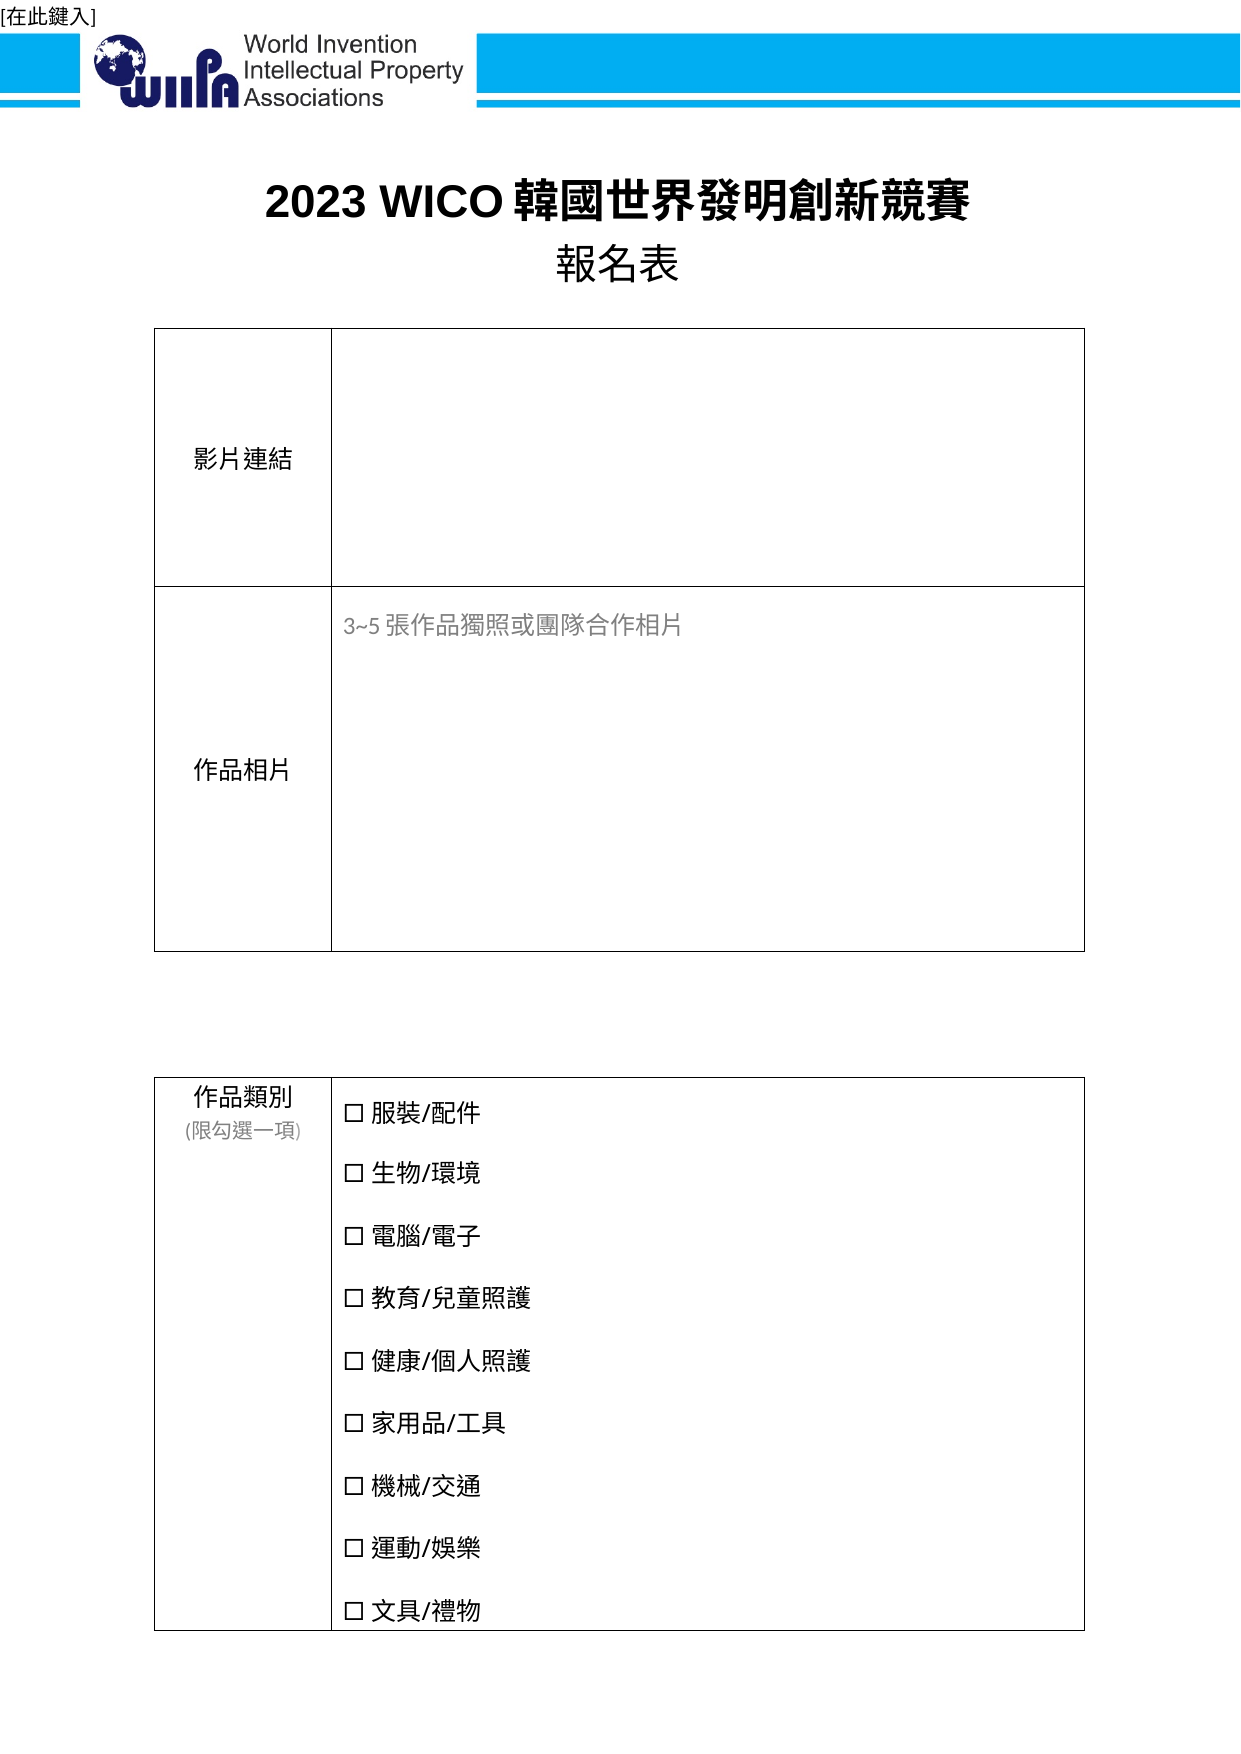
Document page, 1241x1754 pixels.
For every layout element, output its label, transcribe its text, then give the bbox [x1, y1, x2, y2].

table_cell 影片連結 [155, 329, 331, 586]
table_cell [332, 329, 1084, 586]
table_header 作品類別 (限勾選一項) [155, 1078, 331, 1630]
table_cell 3~5張作品獨照或團隊合作相片 [332, 587, 1084, 951]
table_header  服裝/配件  生物/環境  電腦/電子  教育/兒童照護  健康/個人照護  家用品/工具  機械/交通  運動/娛樂  文具/禮物 [332, 1078, 1084, 1630]
table_cell 作品相片 [155, 587, 331, 951]
